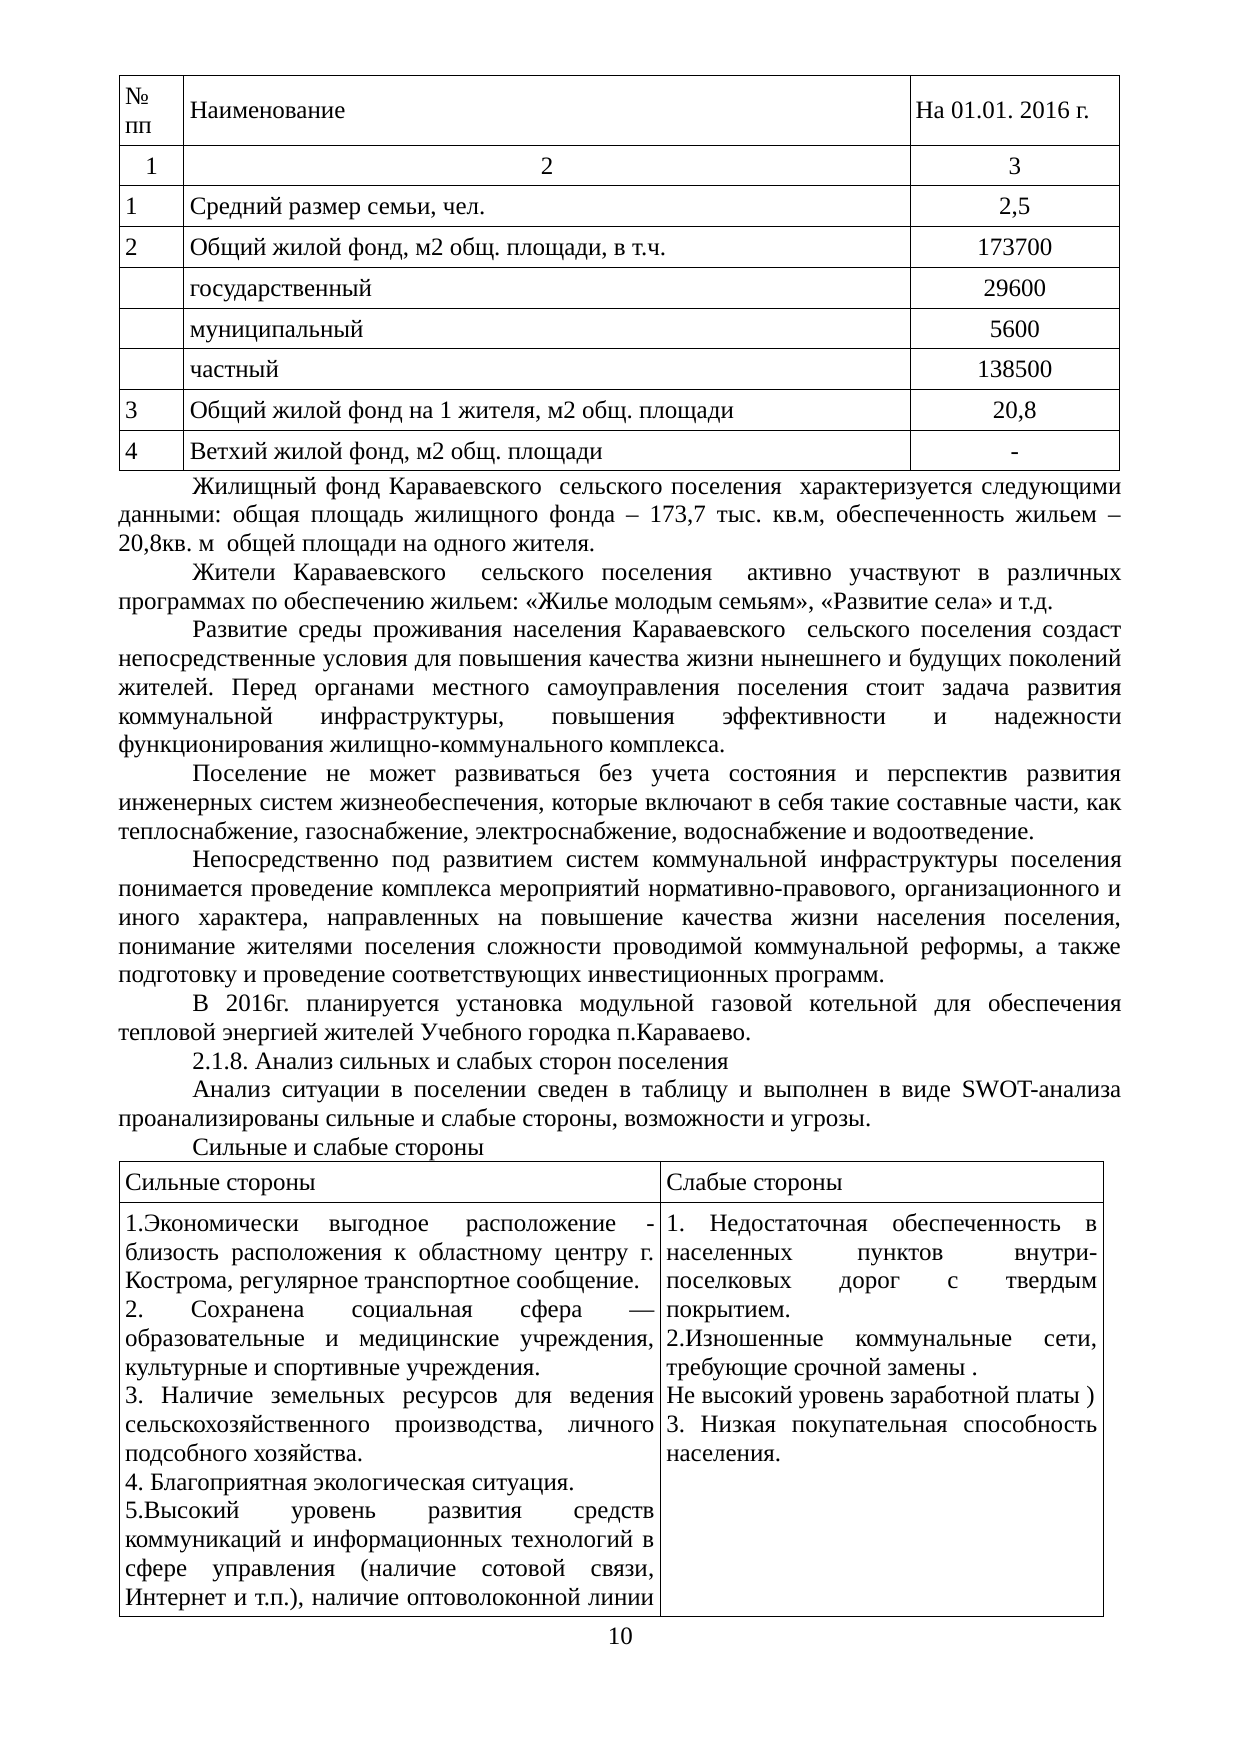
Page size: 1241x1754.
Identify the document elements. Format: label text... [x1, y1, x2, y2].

table_cell 1 [120, 146, 183, 185]
table_cell 173700 [911, 227, 1119, 267]
table_header На 01.01. 2016 г. [911, 76, 1119, 144]
table_header Слабые стороны [661, 1162, 1103, 1202]
table_cell муниципальный [184, 309, 910, 348]
table_cell [120, 268, 183, 307]
text Жилищный фонд Караваевского сельского поселения характеризуется следующими данными: общая площадь жилищного фонда – 173,7 тыс. кв.м, обеспеченность жильем – 20,8кв. м общей площади на одного жителя. [118, 471, 1122, 557]
table_cell 4 [120, 431, 183, 470]
text Жители Караваевского сельского поселения активно участвуют в различных программах по обеспечению жильем: «Жилье молодым семьям», «Развитие села» и т.д. [118, 557, 1122, 614]
table_cell частный [184, 349, 910, 389]
table_cell 138500 [911, 349, 1119, 389]
table_cell Средний размер семьи, чел. [184, 186, 910, 226]
table_cell Общий жилой фонд, м2 общ. площади, в т.ч. [184, 227, 910, 267]
table_cell 5600 [911, 309, 1119, 348]
table_cell [120, 349, 183, 389]
text Непосредственно под развитием систем коммунальной инфраструктуры поселения понимается проведение комплекса мероприятий нормативно-правового, организационного и иного характера, направленных на повышение качества жизни населения поселения, понимание жителями поселения сложности проводимой коммунальной реформы, а также подготовку и проведение соответствующих инвестиционных программ. [118, 844, 1122, 988]
table_cell 1. Недостаточная обеспеченность в населенных пунктов внутри-поселковых дорог с твердым покрытием. 2.Изношенные коммунальные сети, требующие срочной замены . Не высокий уровень заработной платы ) 3. Низкая покупательная способность населения. [661, 1203, 1103, 1616]
table_header Наименование [184, 76, 910, 144]
table_cell 2,5 [911, 186, 1119, 226]
table_header № пп [120, 76, 183, 144]
table_cell 3 [911, 146, 1119, 185]
table_cell 20,8 [911, 390, 1119, 429]
table_cell 3 [120, 390, 183, 429]
table_cell - [911, 431, 1119, 470]
text Поселение не может развиваться без учета состояния и перспектив развития инженерных систем жизнеобеспечения, которые включают в себя такие составные части, как теплоснабжение, газоснабжение, электроснабжение, водоснабжение и водоотведение. [118, 758, 1122, 844]
table_header Сильные стороны [120, 1162, 660, 1202]
table_cell государственный [184, 268, 910, 307]
table_cell Ветхий жилой фонд, м2 общ. площади [184, 431, 910, 470]
table_cell [120, 309, 183, 348]
table_cell 29600 [911, 268, 1119, 307]
text Анализ ситуации в поселении сведен в таблицу и выполнен в виде SWOT-анализа проанализированы сильные и слабые стороны, возможности и угрозы. [118, 1074, 1122, 1132]
table_cell 1 [120, 186, 183, 226]
text 2.1.8. Анализ сильных и слабых сторон поселения [118, 1046, 1122, 1074]
table_cell 1.Экономически выгодное расположение - близость расположения к областному центру г. Кострома, регулярное транспортное сообщение. 2. Сохранена социальная сфера — образовательные и медицинские учреждения, культурные и спортивные учреждения. 3. Наличие земельных ресурсов для ведения сельскохозяйственного производства, личного подсобного хозяйства. 4. Благоприятная экологическая ситуация. 5.Высокий уровень развития средств коммуникаций и информационных технологий в сфере управления (наличие сотовой связи, Интернет и т.п.), наличие оптоволоконной линии [120, 1203, 660, 1616]
table_cell Общий жилой фонд на 1 жителя, м2 общ. площади [184, 390, 910, 429]
text Развитие среды проживания населения Караваевского сельского поселения создаст непосредственные условия для повышения качества жизни нынешнего и будущих поколений жителей. Перед органами местного самоуправления поселения стоит задача развития коммунальной инфраструктуры, повышения эффективности и надежности функционирования жилищно-коммунального комплекса. [118, 614, 1122, 758]
table_cell 2 [184, 146, 910, 185]
text В 2016г. планируется установка модульной газовой котельной для обеспечения тепловой энергией жителей Учебного городка п.Караваево. [118, 988, 1122, 1046]
table_cell 2 [120, 227, 183, 267]
text Сильные и слабые стороны [118, 1132, 1122, 1161]
